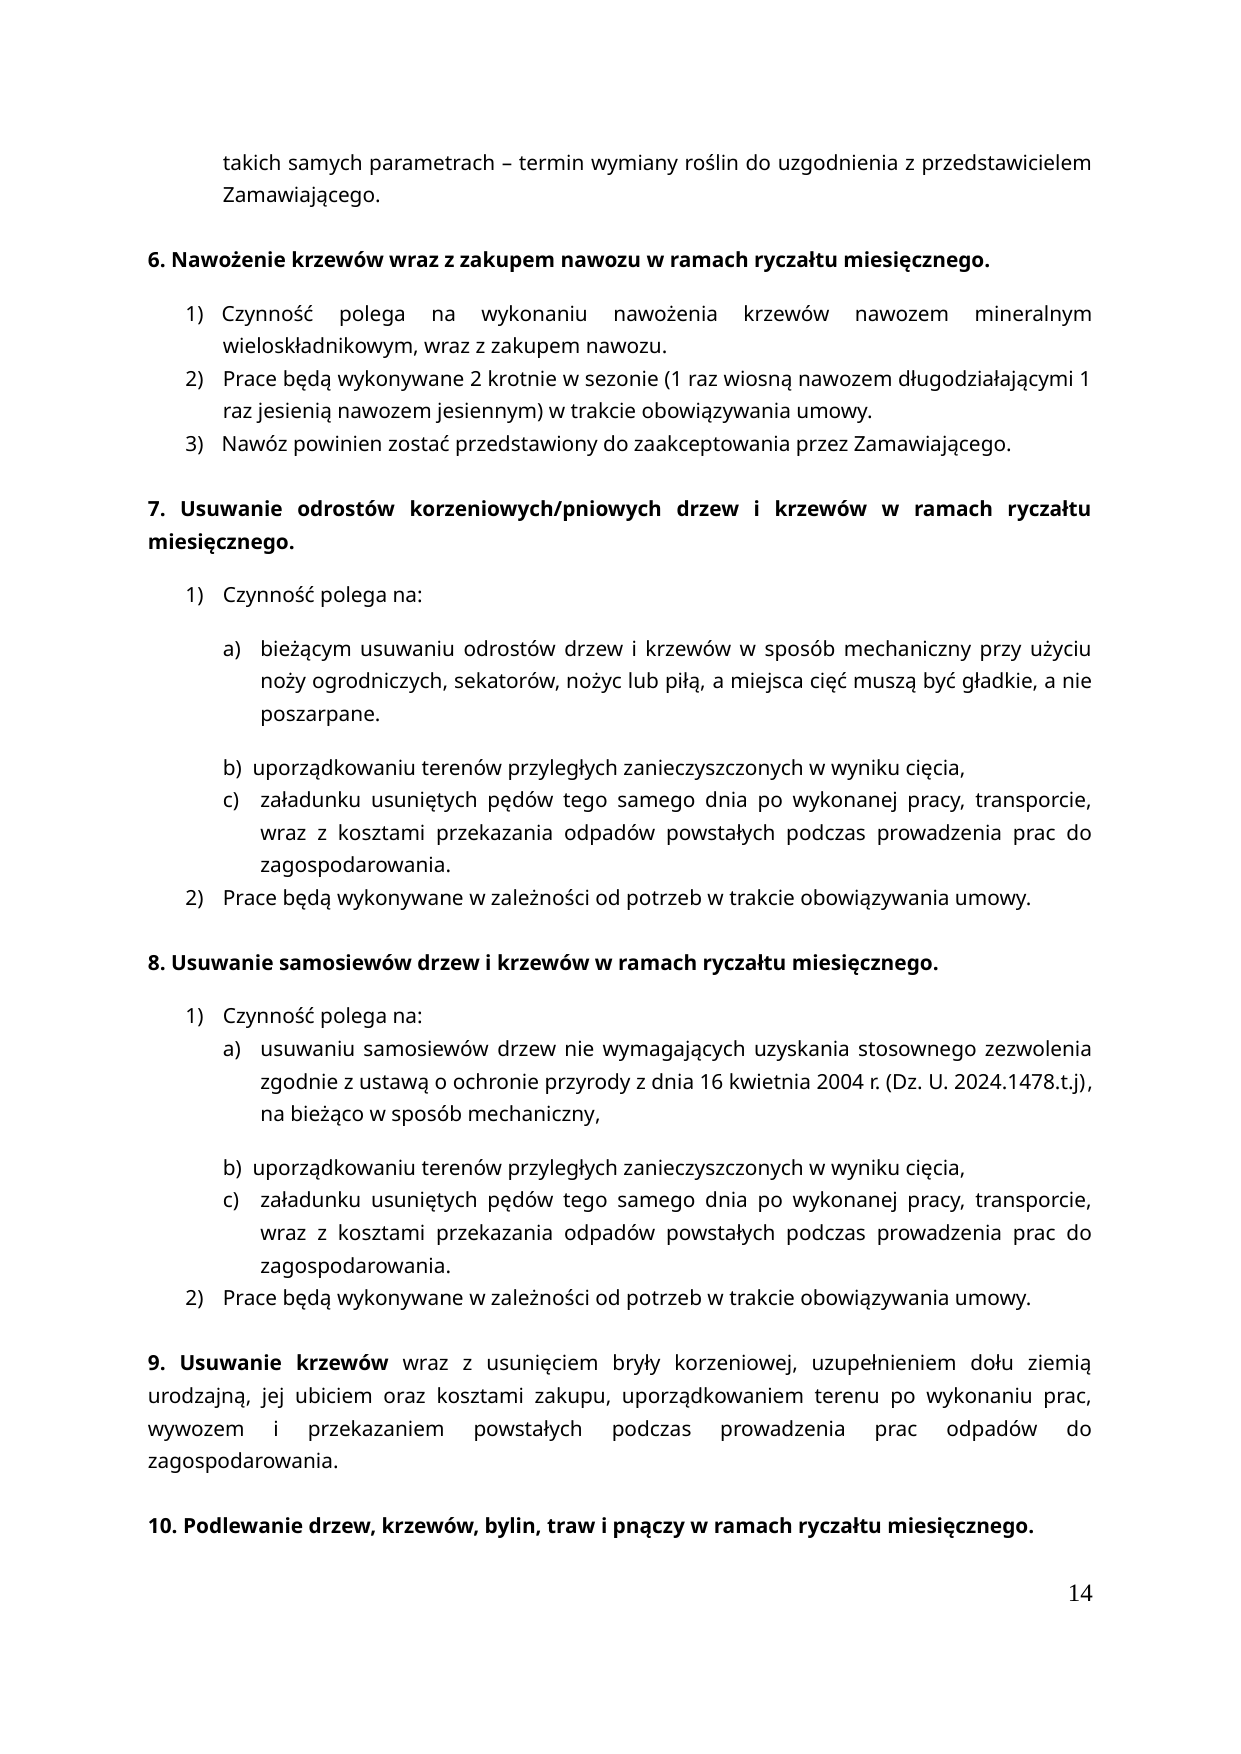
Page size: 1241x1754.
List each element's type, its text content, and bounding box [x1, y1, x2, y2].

text 7. Usuwanie odrostów korzeniowych/pniowych drzew i krzewów w ramach ryczałtu miesięcznego. [148, 494, 1093, 556]
list takich samych parametrach – termin wymiany roślin do uzgodnienia z przedstawicielem Zamawiającego. [185, 148, 1093, 209]
list usuwaniu samosiewów drzew nie wymagających uzyskania stosownego zezwolenia zgodnie z ustawą o ochronie przyrody z dnia 16 kwietnia 2004 r. (Dz. U. 2024.1478.t.j), na bieżąco w sposób mechaniczny, [223, 1034, 1093, 1128]
list bieżącym usuwaniu odrostów drzew i krzewów w sposób mechaniczny przy użyciu noży ogrodniczych, sekatorów, nożyc lub piłą, a miejsca cięć muszą być gładkie, a nie poszarpane. [223, 634, 1093, 728]
list Czynność polega na: [185, 1002, 1093, 1030]
list Prace będą wykonywane 2 krotnie w sezonie (1 raz wiosną nawozem długodziałającymi 1 raz jesienią nawozem jesiennym) w trakcie obowiązywania umowy. [185, 364, 1093, 425]
list Prace będą wykonywane w zależności od potrzeb w trakcie obowiązywania umowy. [185, 883, 1093, 911]
text 9. Usuwanie krzewów wraz z usunięciem bryły korzeniowej, uzupełnieniem dołu ziemią urodzajną, jej ubiciem oraz kosztami zakupu, uporządkowaniem terenu po wykonaniu prac, wywozem i przekazaniem powstałych podczas prowadzenia prac odpadów do zagospodarowania. [148, 1348, 1093, 1475]
list Nawóz powinien zostać przedstawiony do zaakceptowania przez Zamawiającego. [185, 429, 1093, 458]
text 6. Nawożenie krzewów wraz z zakupem nawozu w ramach ryczałtu miesięcznego. [148, 245, 1093, 274]
list uporządkowaniu terenów przyległych zanieczyszczonych w wyniku cięcia, [223, 1153, 1093, 1181]
list Prace będą wykonywane w zależności od potrzeb w trakcie obowiązywania umowy. [185, 1283, 1093, 1312]
list uporządkowaniu terenów przyległych zanieczyszczonych w wyniku cięcia, [223, 753, 1093, 781]
list załadunku usuniętych pędów tego samego dnia po wykonanej pracy, transporcie, wraz z kosztami przekazania odpadów powstałych podczas prowadzenia prac do zagospodarowania. [223, 785, 1093, 879]
list załadunku usuniętych pędów tego samego dnia po wykonanej pracy, transporcie, wraz z kosztami przekazania odpadów powstałych podczas prowadzenia prac do zagospodarowania. [223, 1186, 1093, 1279]
text 8. Usuwanie samosiewów drzew i krzewów w ramach ryczałtu miesięcznego. [148, 948, 1093, 977]
text 10. Podlewanie drzew, krzewów, bylin, traw i pnączy w ramach ryczałtu miesięcznego. [148, 1512, 1093, 1540]
list Czynność polega na wykonaniu nawożenia krzewów nawozem mineralnym wieloskładnikowym, wraz z zakupem nawozu. [185, 299, 1093, 360]
list Czynność polega na: [185, 581, 1093, 609]
